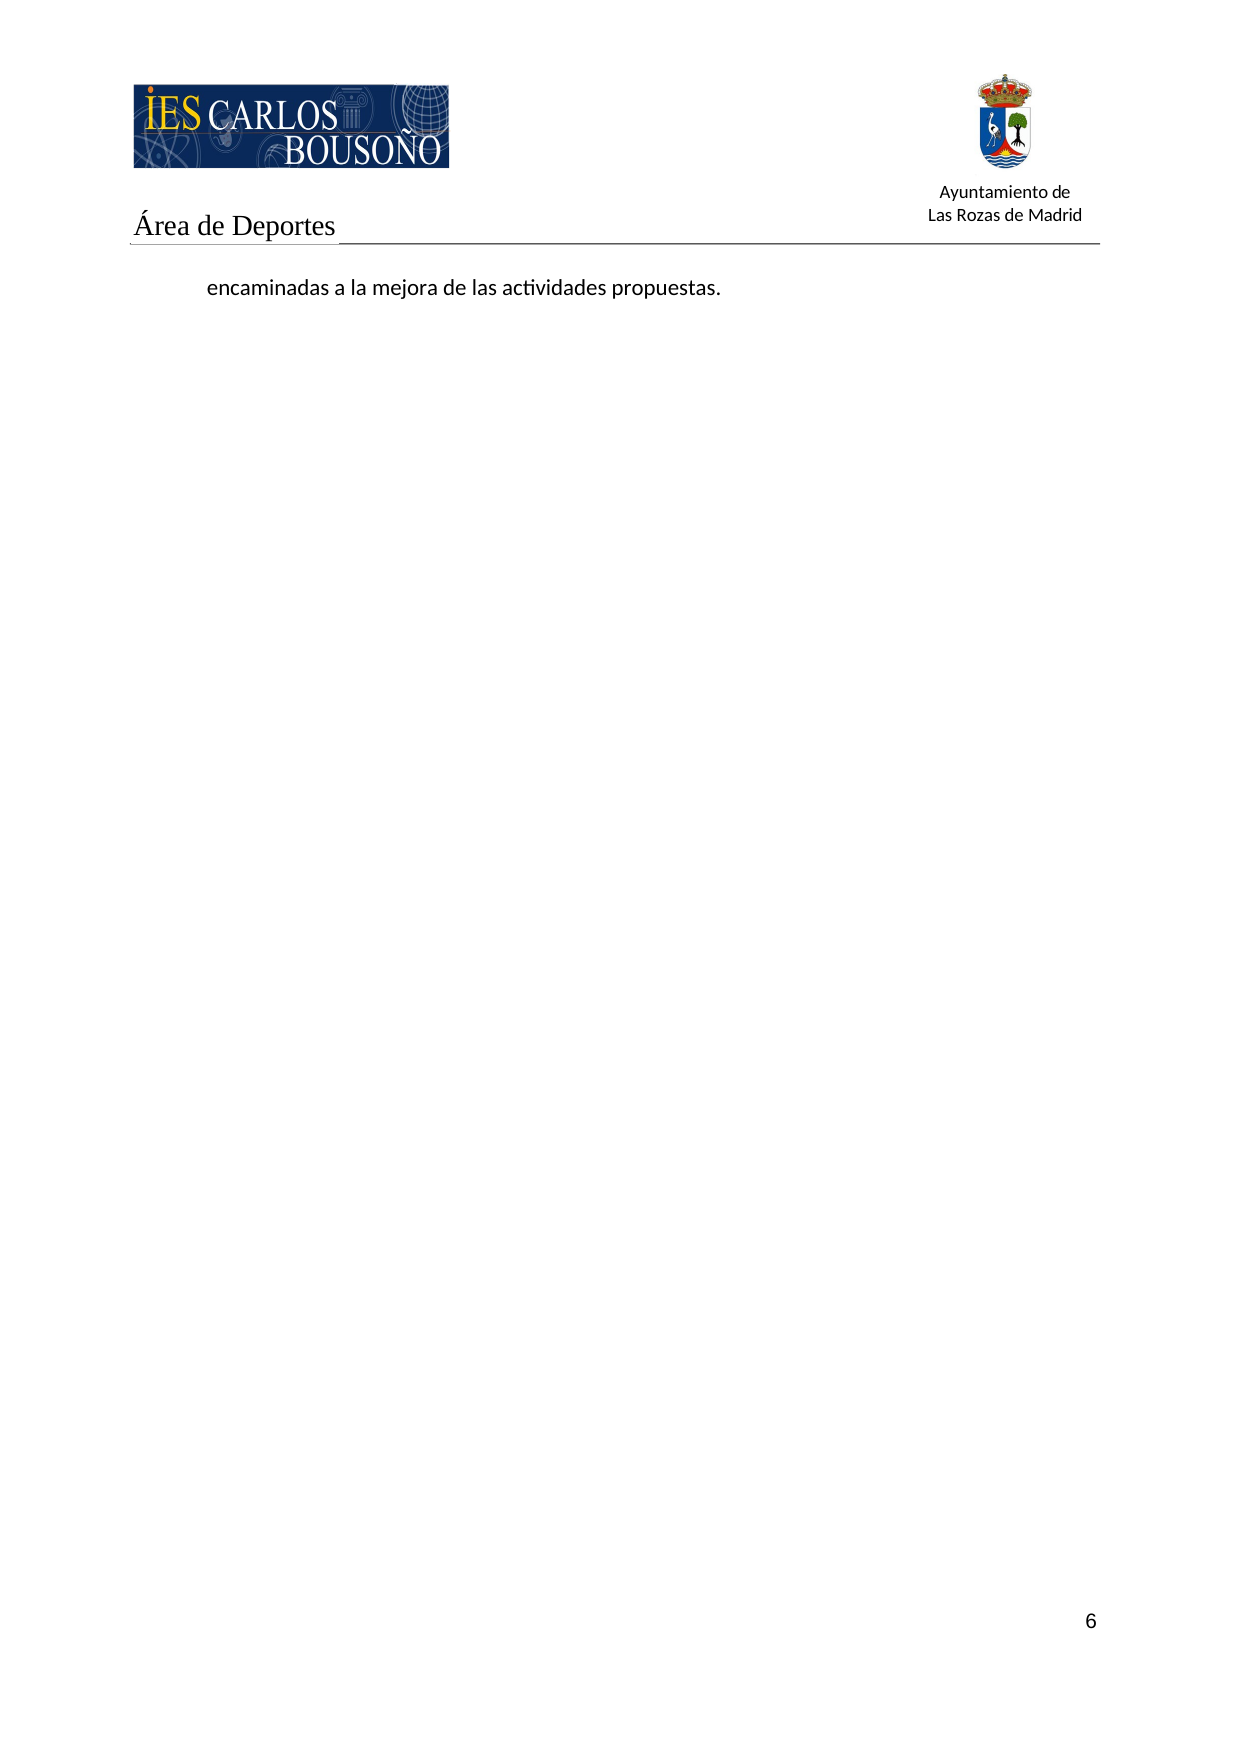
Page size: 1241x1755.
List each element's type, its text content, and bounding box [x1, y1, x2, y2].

text encaminadas a la mejora de las actividades propuestas. [207, 273, 1099, 301]
